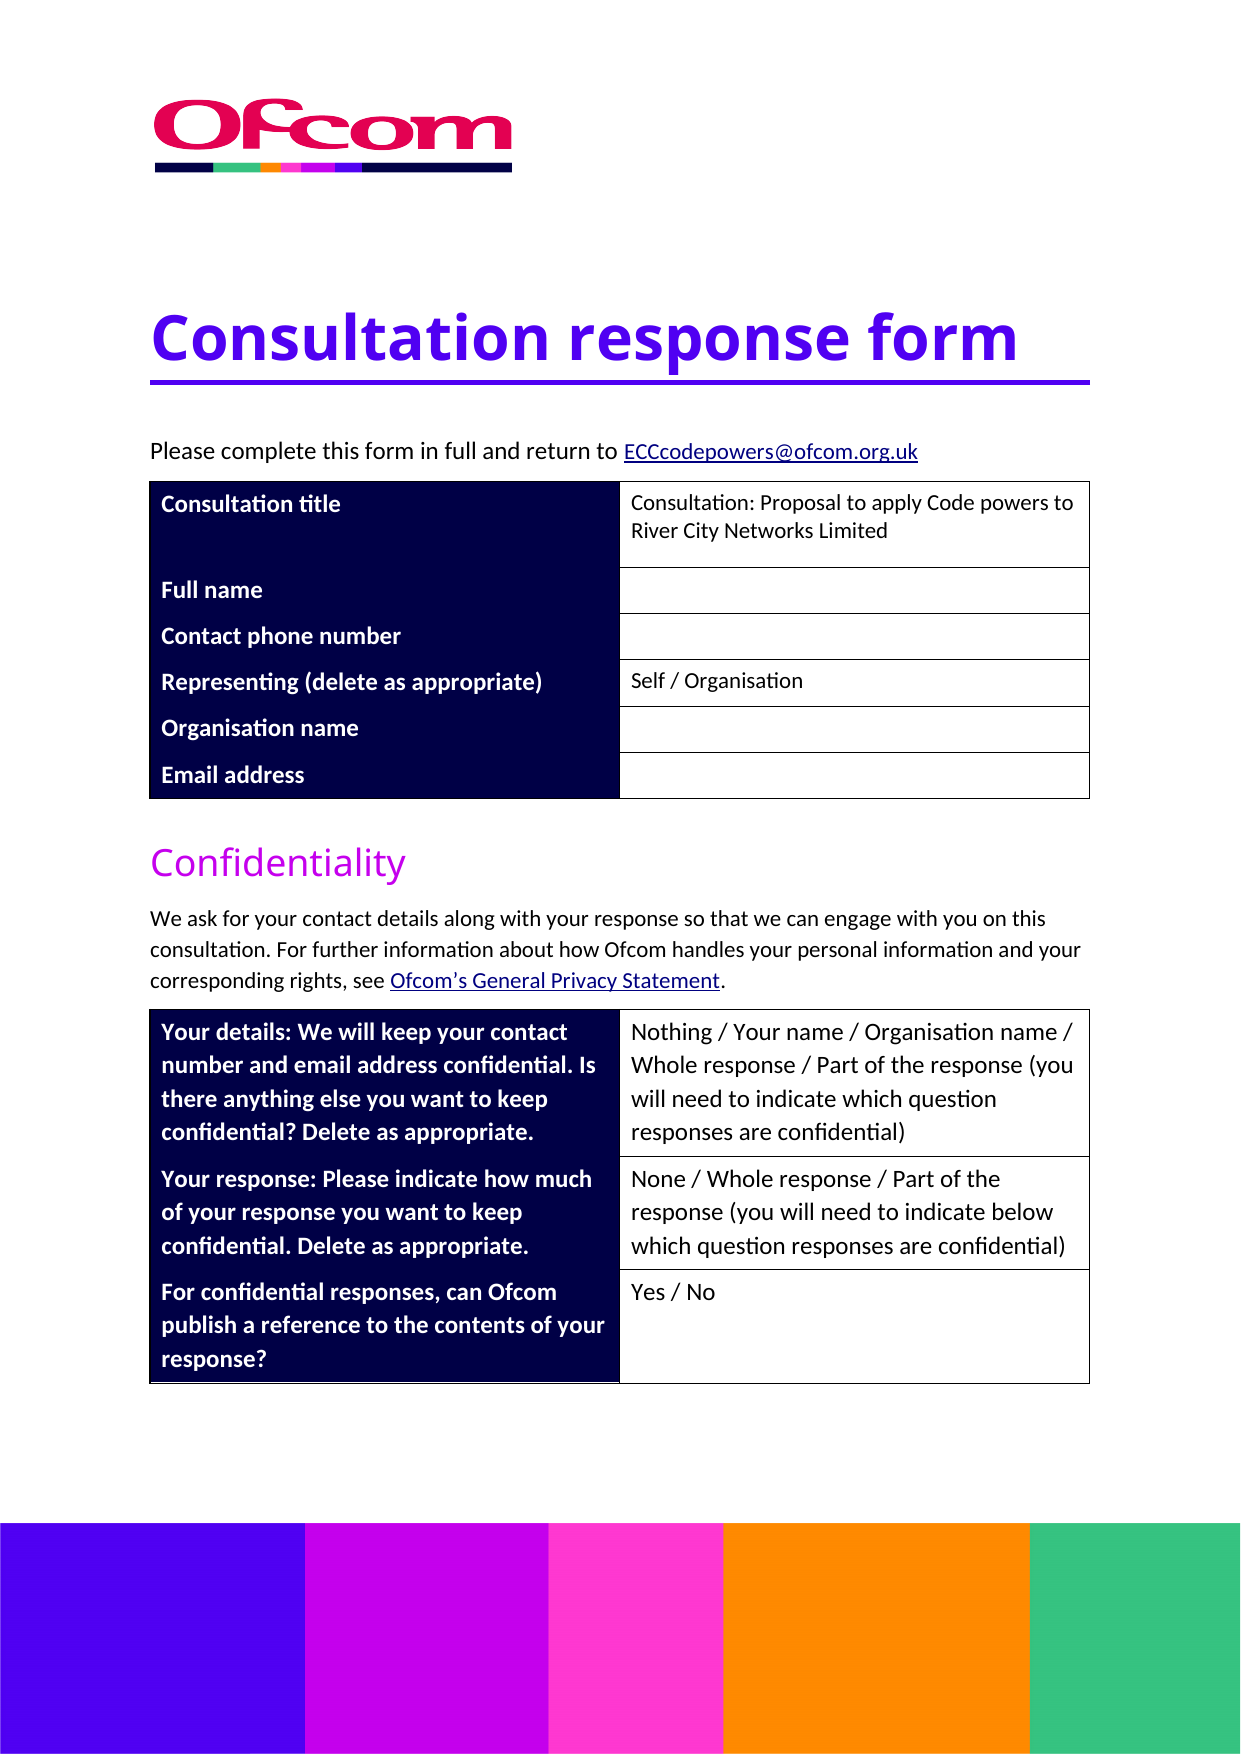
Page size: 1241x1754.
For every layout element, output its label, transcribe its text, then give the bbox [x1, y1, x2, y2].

text Please complete this form in full and return to ECCcodepowers@ofcom.org.uk [150, 435, 1090, 466]
table_cell Yes / No [620, 1270, 1089, 1382]
table_cell Representing (delete as appropriate) [151, 659, 619, 706]
table_cell [620, 707, 1089, 752]
table_cell [620, 568, 1089, 613]
table_cell Email address [151, 752, 619, 798]
table_header Consultation: Proposal to apply Code powers to River City Networks Limited [620, 482, 1089, 567]
table_cell Self / Organisation [620, 660, 1089, 706]
table_cell Organisation name [151, 706, 619, 752]
table_cell [620, 753, 1089, 798]
table_cell For confidential responses, can Ofcom publish a reference to the contents of your response? [151, 1269, 619, 1382]
table_cell [620, 614, 1089, 659]
table_header Consultation title [151, 482, 619, 567]
table_header Your details: We will keep your contact number and email address confidential. Is there anything else you want to keep confidential? Delete as appropriate. [151, 1010, 619, 1156]
table_cell Contact phone number [151, 613, 619, 659]
table_cell Full name [151, 567, 619, 613]
table_header Nothing / Your name / Organisation name / Whole response / Part of the response (you will need to indicate which question responses are confidential) [620, 1010, 1089, 1156]
subtitle Confidentiality [150, 837, 1090, 888]
title Consultation response form [150, 293, 1090, 380]
table_cell None / Whole response / Part of the response (you will need to indicate below which question responses are confidential) [620, 1157, 1089, 1269]
table_cell Your response: Please indicate how much of your response you want to keep confidential. Delete as appropriate. [151, 1156, 619, 1269]
text We ask for your contact details along with your response so that we can engage with you on this consultation. For further information about how Ofcom handles your personal information and your corresponding rights, see Ofcom’s General Privacy Statement. [150, 904, 1090, 994]
